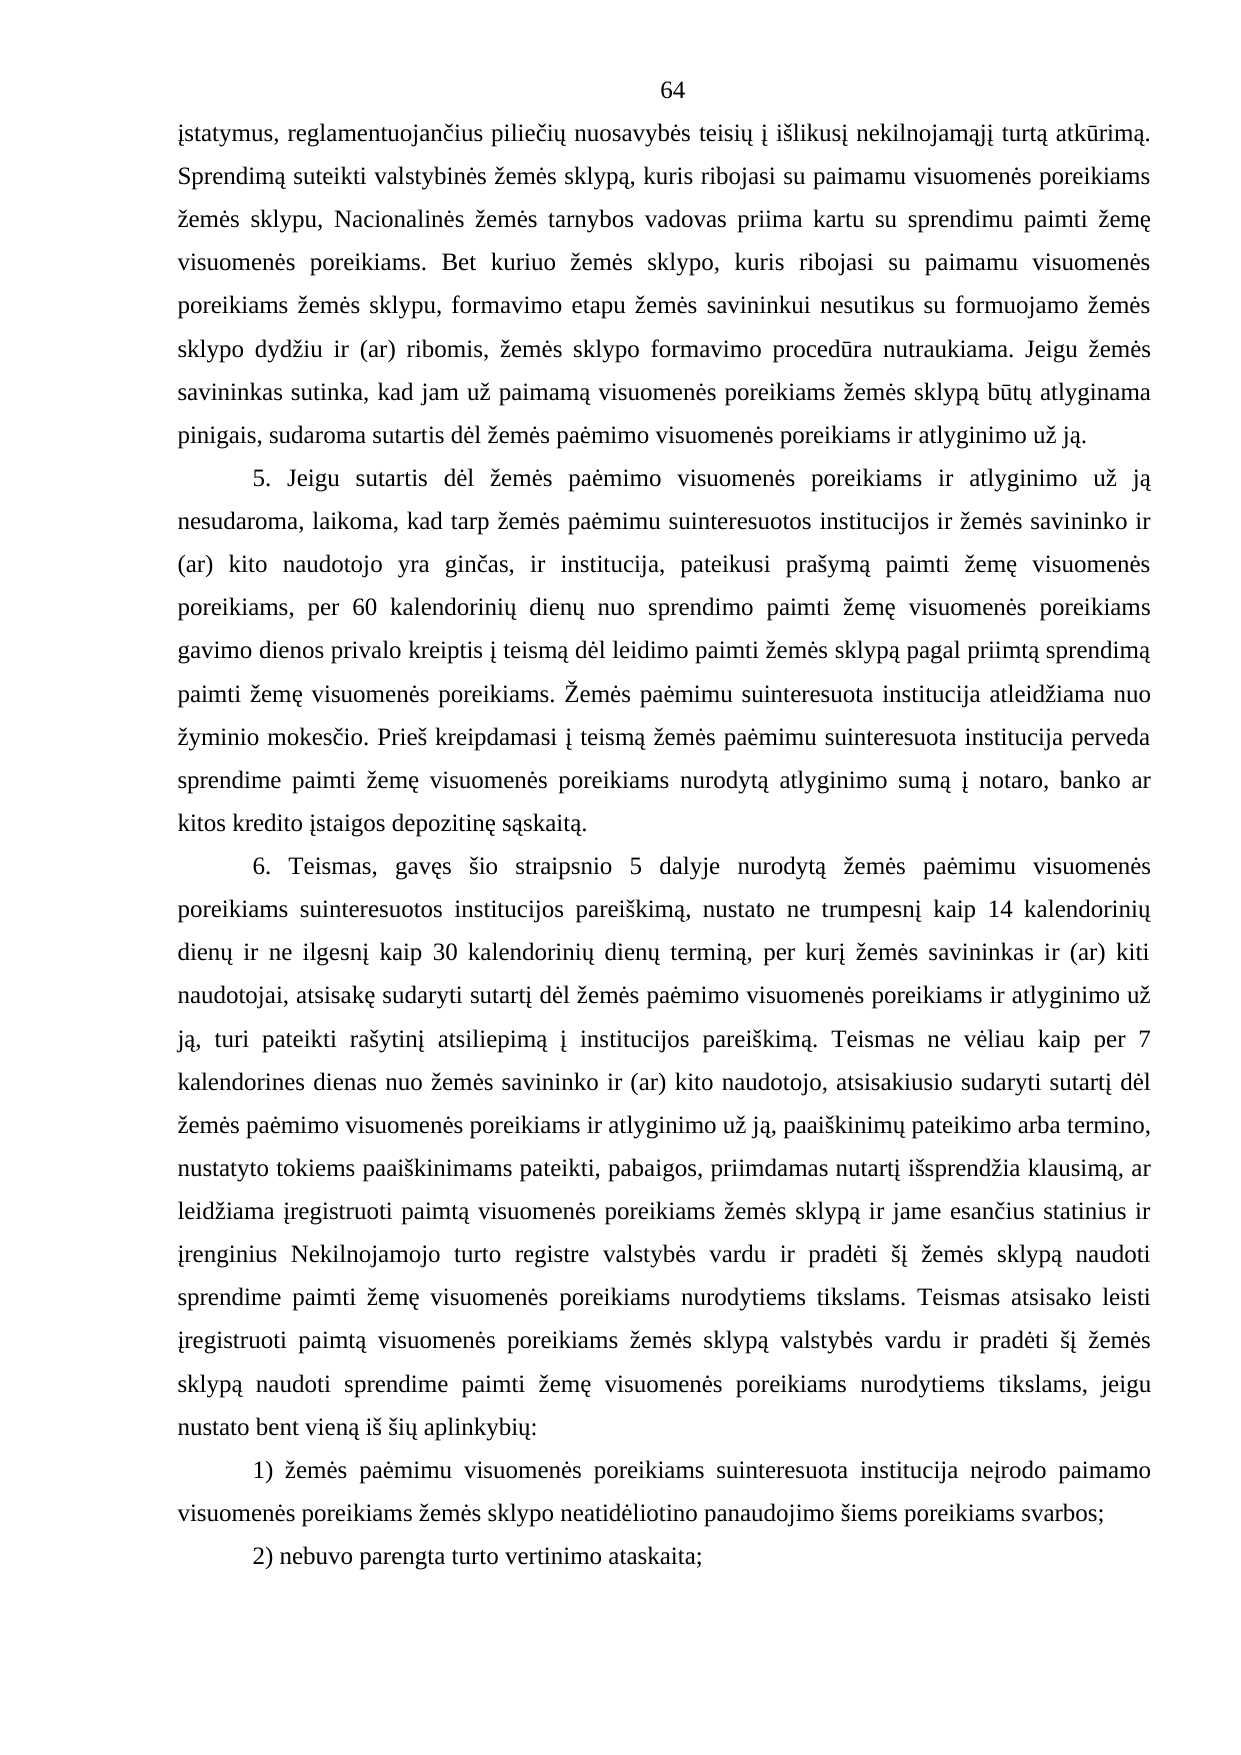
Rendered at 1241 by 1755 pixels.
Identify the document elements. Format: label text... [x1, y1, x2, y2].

text įstatymus, reglamentuojančius piliečių nuosavybės teisių į išlikusį nekilnojamąjį turtą atkūrimą. Sprendimą suteikti valstybinės žemės sklypą, kuris ribojasi su paimamu visuomenės poreikiams žemės sklypu, Nacionalinės žemės tarnybos vadovas priima kartu su sprendimu paimti žemę visuomenės poreikiams. Bet kuriuo žemės sklypo, kuris ribojasi su paimamu visuomenės poreikiams žemės sklypu, formavimo etapu žemės savininkui nesutikus su formuojamo žemės sklypo dydžiu ir (ar) ribomis, žemės sklypo formavimo procedūra nutraukiama. Jeigu žemės savininkas sutinka, kad jam už paimamą visuomenės poreikiams žemės sklypą būtų atlyginama pinigais, sudaroma sutartis dėl žemės paėmimo visuomenės poreikiams ir atlyginimo už ją. [177, 118, 1152, 449]
text 1) žemės paėmimu visuomenės poreikiams suinteresuota institucija neįrodo paimamo visuomenės poreikiams žemės sklypo neatidėliotino panaudojimo šiems poreikiams svarbos; [177, 1455, 1152, 1527]
text 6. Teismas, gavęs šio straipsnio 5 dalyje nurodytą žemės paėmimu visuomenės poreikiams suinteresuotos institucijos pareiškimą, nustato ne trumpesnį kaip 14 kalendorinių dienų ir ne ilgesnį kaip 30 kalendorinių dienų terminą, per kurį žemės savininkas ir (ar) kiti naudotojai, atsisakę sudaryti sutartį dėl žemės paėmimo visuomenės poreikiams ir atlyginimo už ją, turi pateikti rašytinį atsiliepimą į institucijos pareiškimą. Teismas ne vėliau kaip per 7 kalendorines dienas nuo žemės savininko ir (ar) kito naudotojo, atsisakiusio sudaryti sutartį dėl žemės paėmimo visuomenės poreikiams ir atlyginimo už ją, paaiškinimų pateikimo arba termino, nustatyto tokiems paaiškinimams pateikti, pabaigos, priimdamas nutartį išsprendžia klausimą, ar leidžiama įregistruoti paimtą visuomenės poreikiams žemės sklypą ir jame esančius statinius ir įrenginius Nekilnojamojo turto registre valstybės vardu ir pradėti šį žemės sklypą naudoti sprendime paimti žemę visuomenės poreikiams nurodytiems tikslams. Teismas atsisako leisti įregistruoti paimtą visuomenės poreikiams žemės sklypą valstybės vardu ir pradėti šį žemės sklypą naudoti sprendime paimti žemę visuomenės poreikiams nurodytiems tikslams, jeigu nustato bent vieną iš šių aplinkybių: [177, 851, 1152, 1441]
text 5. Jeigu sutartis dėl žemės paėmimo visuomenės poreikiams ir atlyginimo už ją nesudaroma, laikoma, kad tarp žemės paėmimu suinteresuotos institucijos ir žemės savininko ir (ar) kito naudotojo yra ginčas, ir institucija, pateikusi prašymą paimti žemę visuomenės poreikiams, per 60 kalendorinių dienų nuo sprendimo paimti žemę visuomenės poreikiams gavimo dienos privalo kreiptis į teismą dėl leidimo paimti žemės sklypą pagal priimtą sprendimą paimti žemę visuomenės poreikiams. Žemės paėmimu suinteresuota institucija atleidžiama nuo žyminio mokesčio. Prieš kreipdamasi į teismą žemės paėmimu suinteresuota institucija perveda sprendime paimti žemę visuomenės poreikiams nurodytą atlyginimo sumą į notaro, banko ar kitos kredito įstaigos depozitinę sąskaitą. [177, 463, 1152, 837]
text 2) nebuvo parengta turto vertinimo ataskaita; [177, 1541, 1152, 1570]
